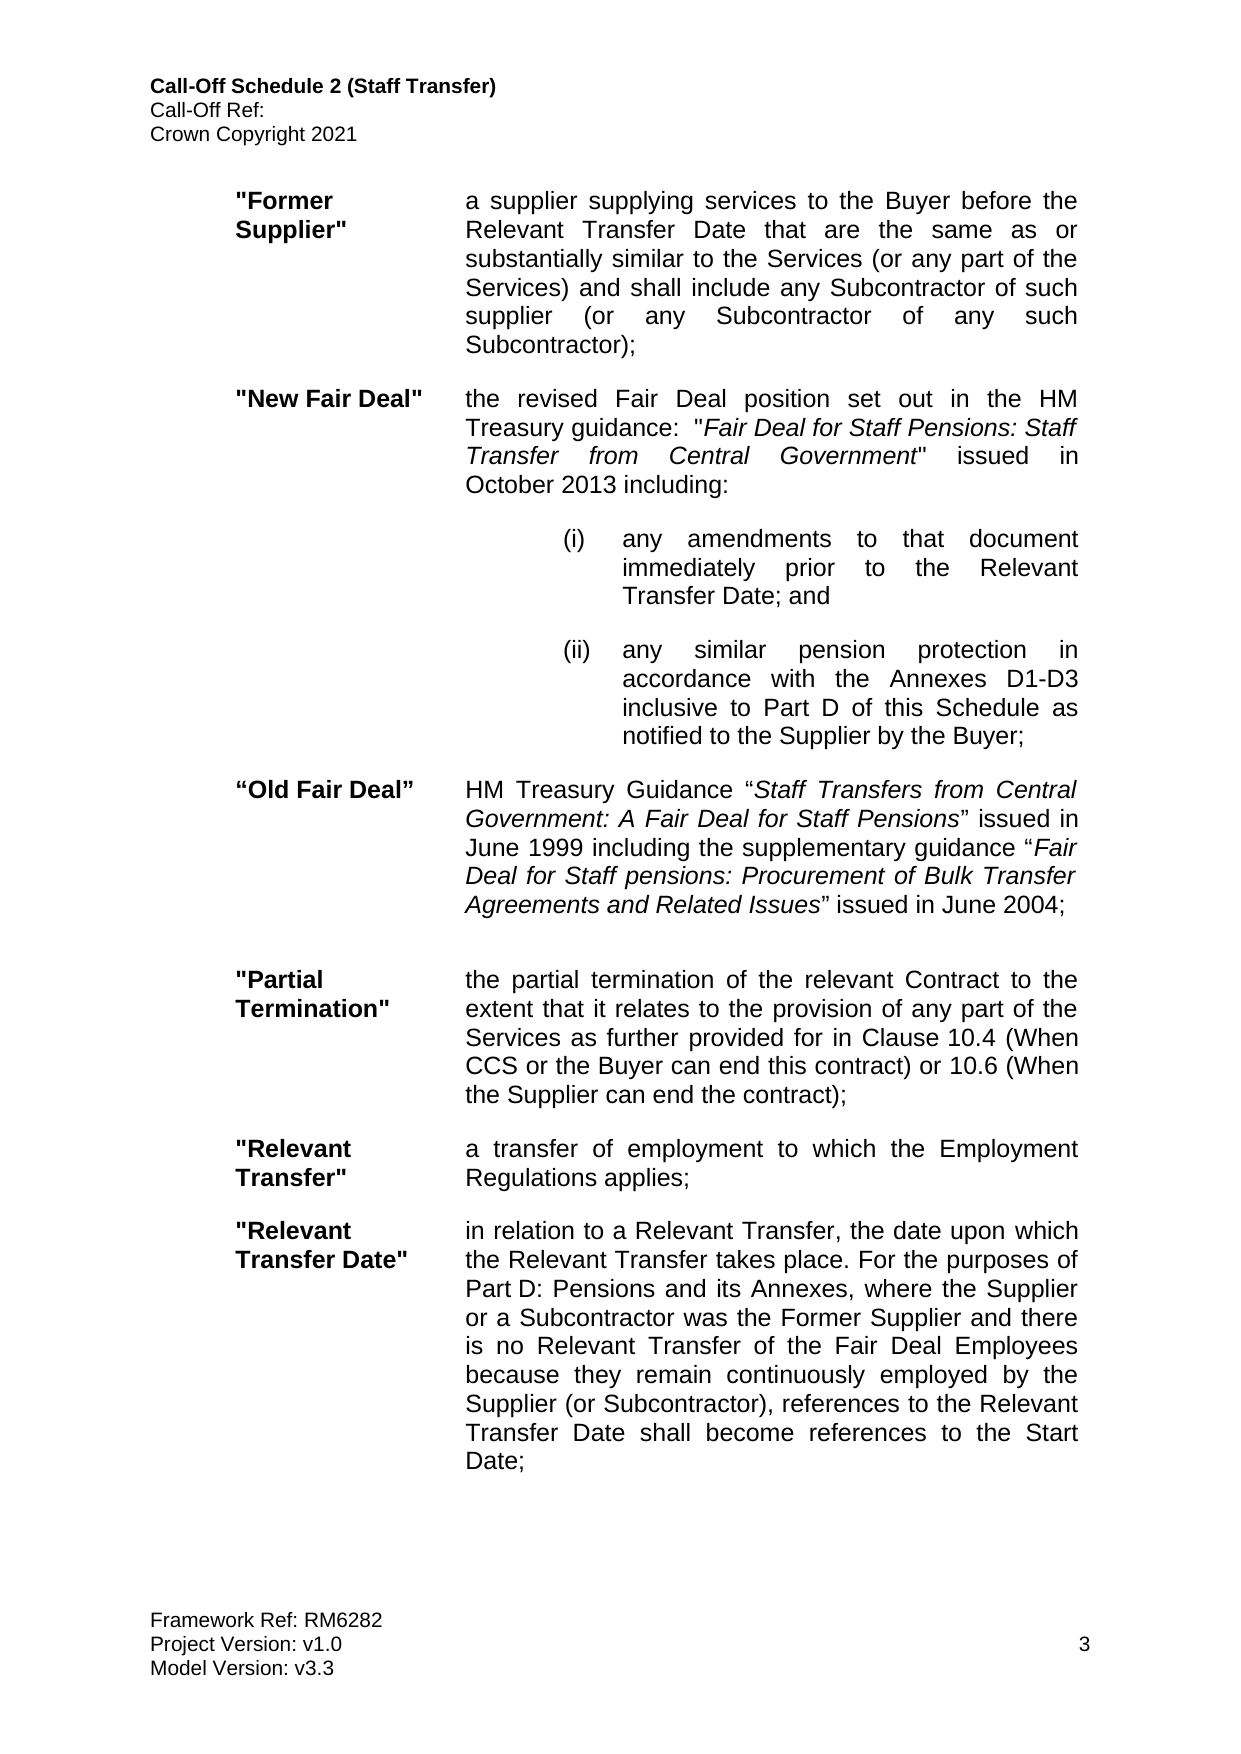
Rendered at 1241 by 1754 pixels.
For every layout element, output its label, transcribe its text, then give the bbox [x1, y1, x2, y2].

table_cell "Relevant Transfer Date" [150, 1204, 454, 1487]
table_cell “Old Fair Deal” [150, 763, 454, 952]
table_cell HM Treasury Guidance “Staff Transfers from Central Government: A Fair Deal for Staff Pensions” issued in June 1999 including the supplementary guidance “Fair Deal for Staff pensions: Procurement of Bulk Transfer Agreements and Related Issues” issued in June 2004; [454, 763, 1090, 952]
table_cell "Former Supplier" [150, 174, 454, 371]
table_cell a supplier supplying services to the Buyer before the Relevant Transfer Date that are the same as or substantially similar to the Services (or any part of the Services) and shall include any Subcontractor of such supplier (or any Subcontractor of any such Subcontractor); [454, 174, 1090, 371]
table_cell the partial termination of the relevant Contract to the extent that it relates to the provision of any part of the Services as further provided for in Clause 10.4 (When CCS or the Buyer can end this contract) or 10.6 (When the Supplier can end the contract); [454, 953, 1090, 1121]
table_cell the revised Fair Deal position set out in the HM Treasury guidance: "Fair Deal for Staff Pensions: Staff Transfer from Central Government" issued in October 2013 including: any amendments to that document immediately prior to the Relevant Transfer Date; and any similar pension protection in accordance with the Annexes D1-D3 inclusive to Part D of this Schedule as notified to the Supplier by the Buyer; [454, 371, 1090, 762]
table_cell "Relevant Transfer" [150, 1121, 454, 1204]
table_cell "Partial Termination" [150, 953, 454, 1121]
table_cell a transfer of employment to which the Employment Regulations applies; [454, 1121, 1090, 1204]
table_cell in relation to a Relevant Transfer, the date upon which the Relevant Transfer takes place. For the purposes of Part D: Pensions and its Annexes, where the Supplier or a Subcontractor was the Former Supplier and there is no Relevant Transfer of the Fair Deal Employees because they remain continuously employed by the Supplier (or Subcontractor), references to the Relevant Transfer Date shall become references to the Start Date; [454, 1204, 1090, 1487]
table_cell "New Fair Deal" [150, 371, 454, 762]
